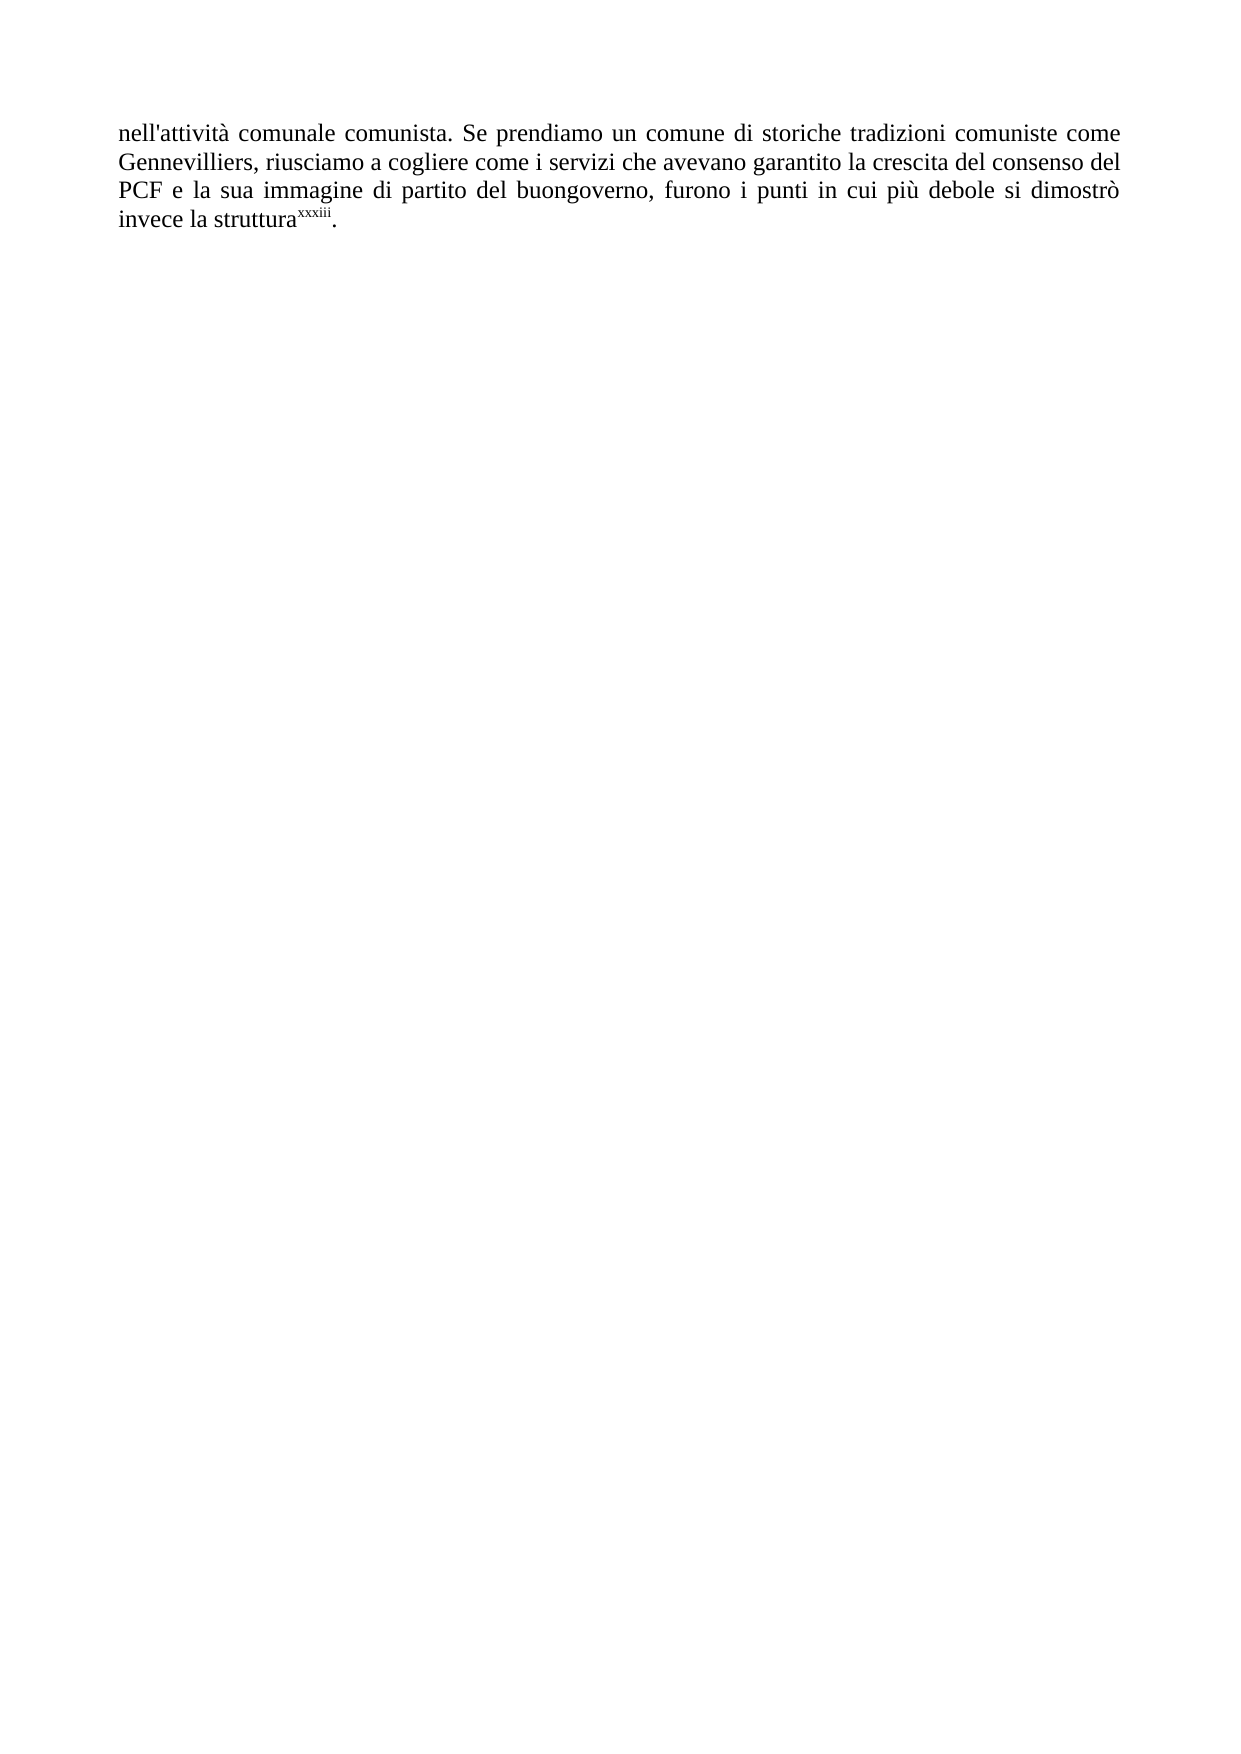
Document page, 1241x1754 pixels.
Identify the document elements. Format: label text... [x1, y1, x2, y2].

text nell'attività comunale comunista. Se prendiamo un comune di storiche tradizioni comuniste come Gennevilliers, riusciamo a cogliere come i servizi che avevano garantito la crescita del consenso del PCF e la sua immagine di partito del buongoverno, furono i punti in cui più debole si dimostrò invece la struttura. [118, 118, 1122, 233]
